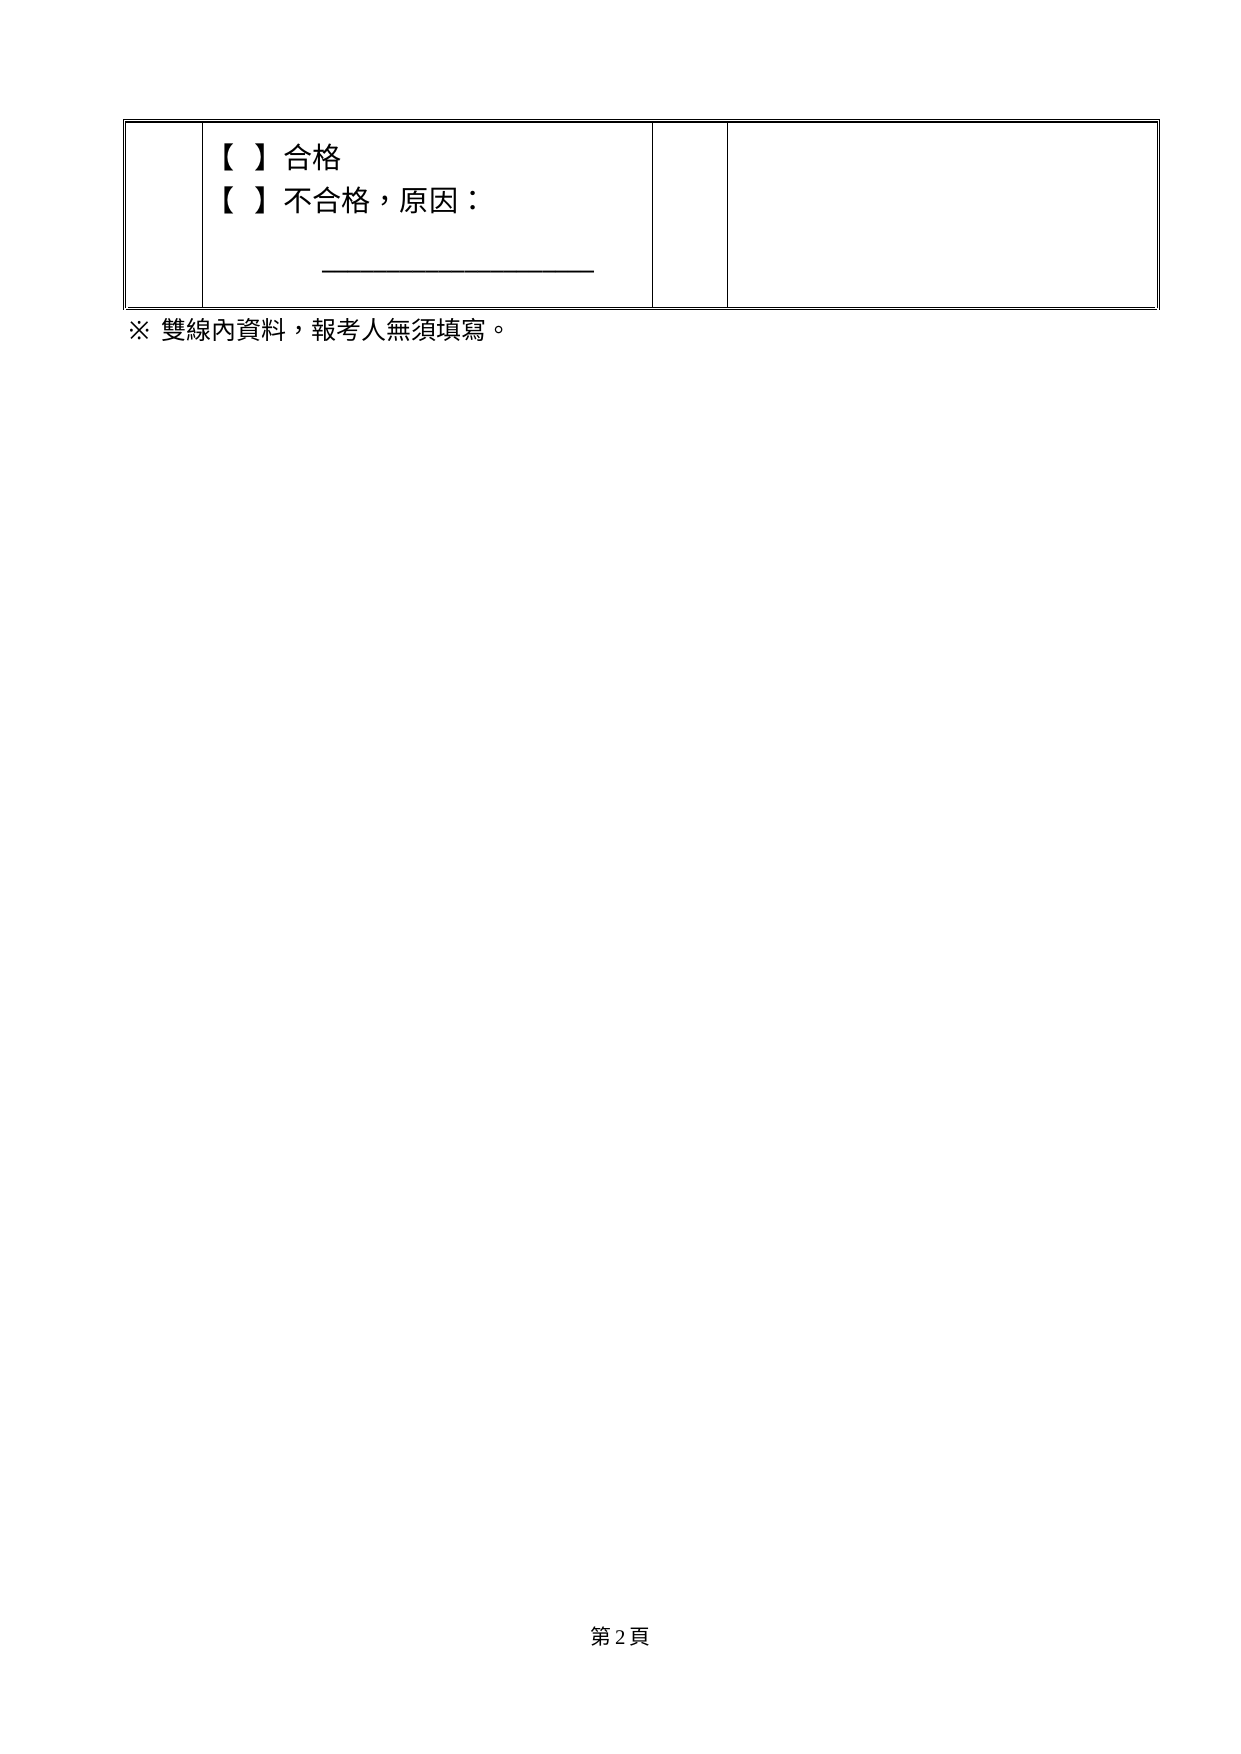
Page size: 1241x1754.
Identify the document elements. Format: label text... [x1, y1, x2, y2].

table_cell 【 】合格 【 】不合格，原因： _____________________ [203, 123, 652, 307]
table_cell [653, 123, 727, 307]
table_cell [126, 123, 202, 307]
table_cell [728, 123, 1157, 307]
list 雙線內資料，報考人無須填寫。 [124, 310, 1116, 348]
